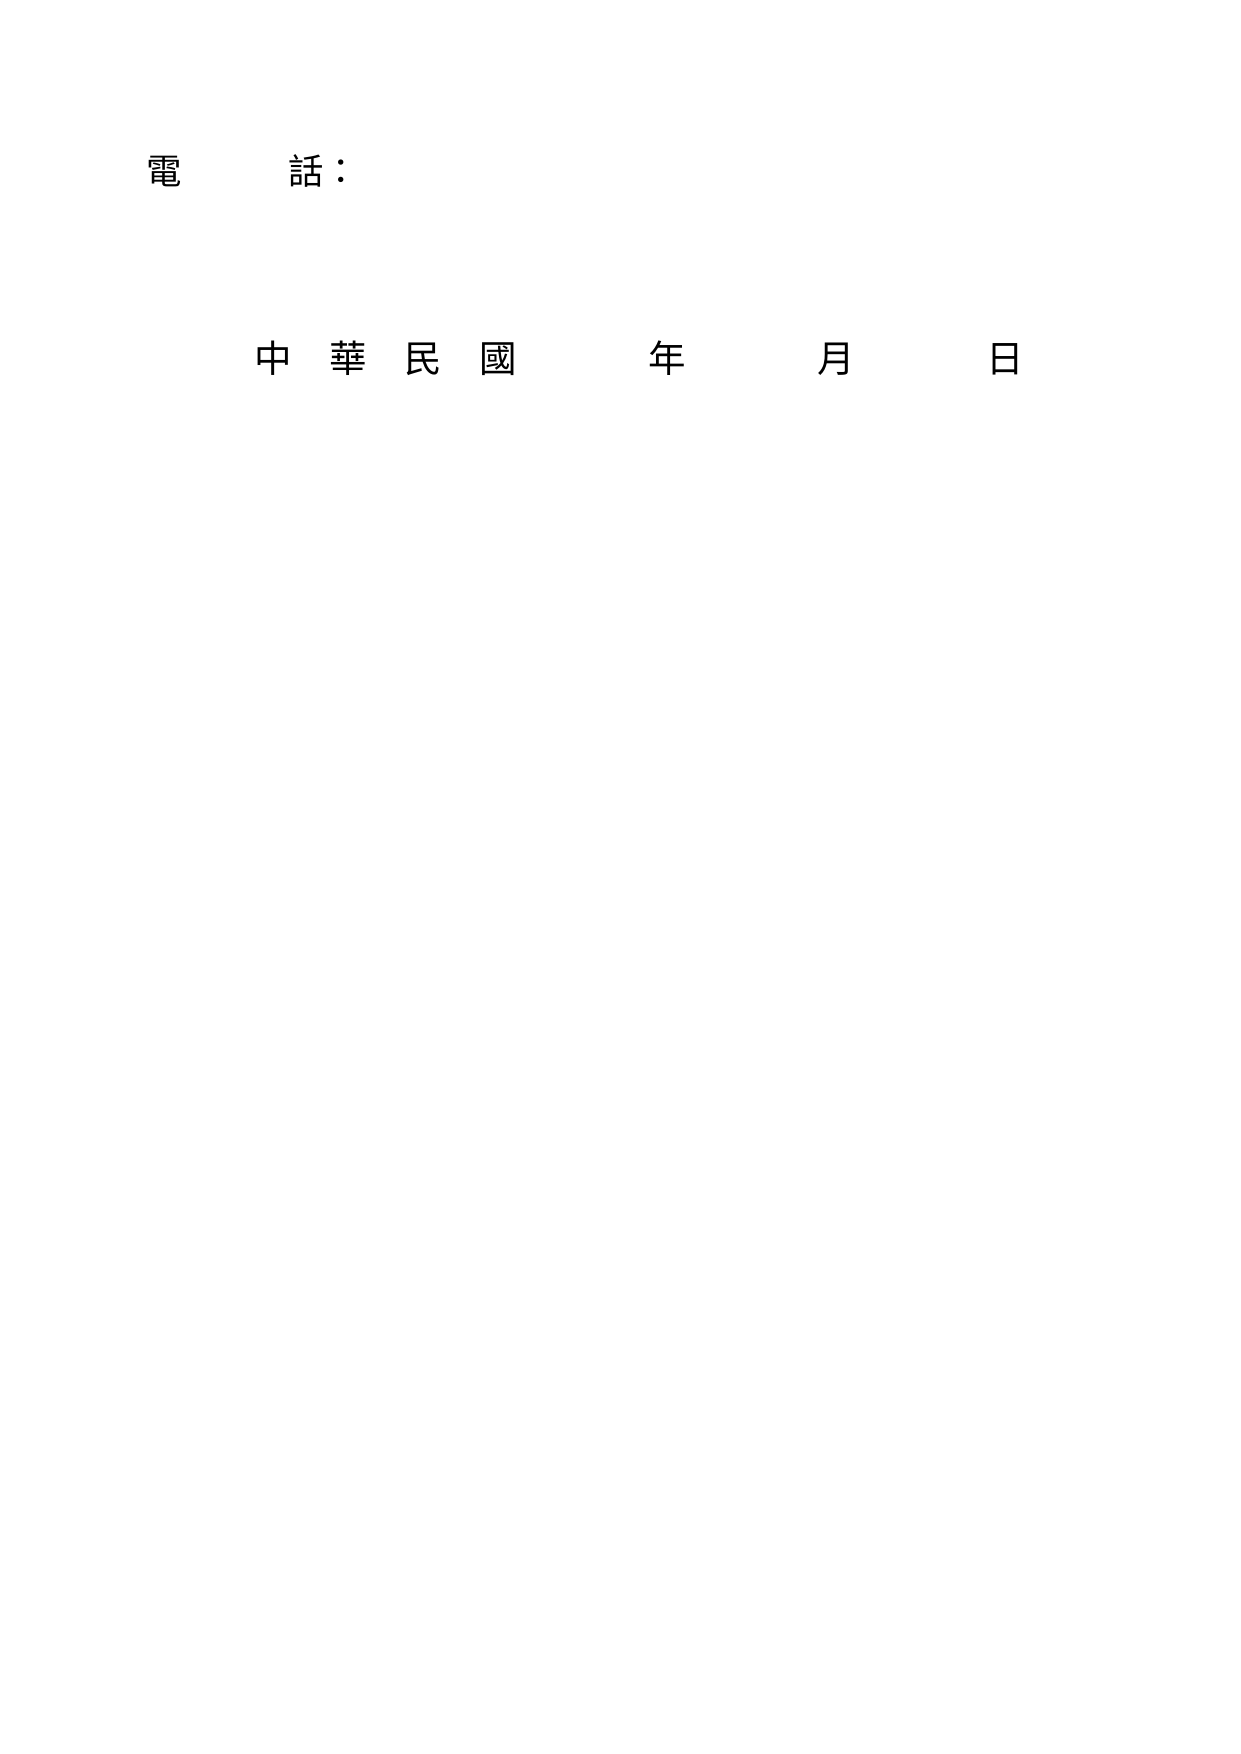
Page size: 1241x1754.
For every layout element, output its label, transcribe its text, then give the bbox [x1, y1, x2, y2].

text 電 話： [93, 127, 1122, 189]
text 中 華 民 國 年 月 日 [118, 314, 1122, 377]
